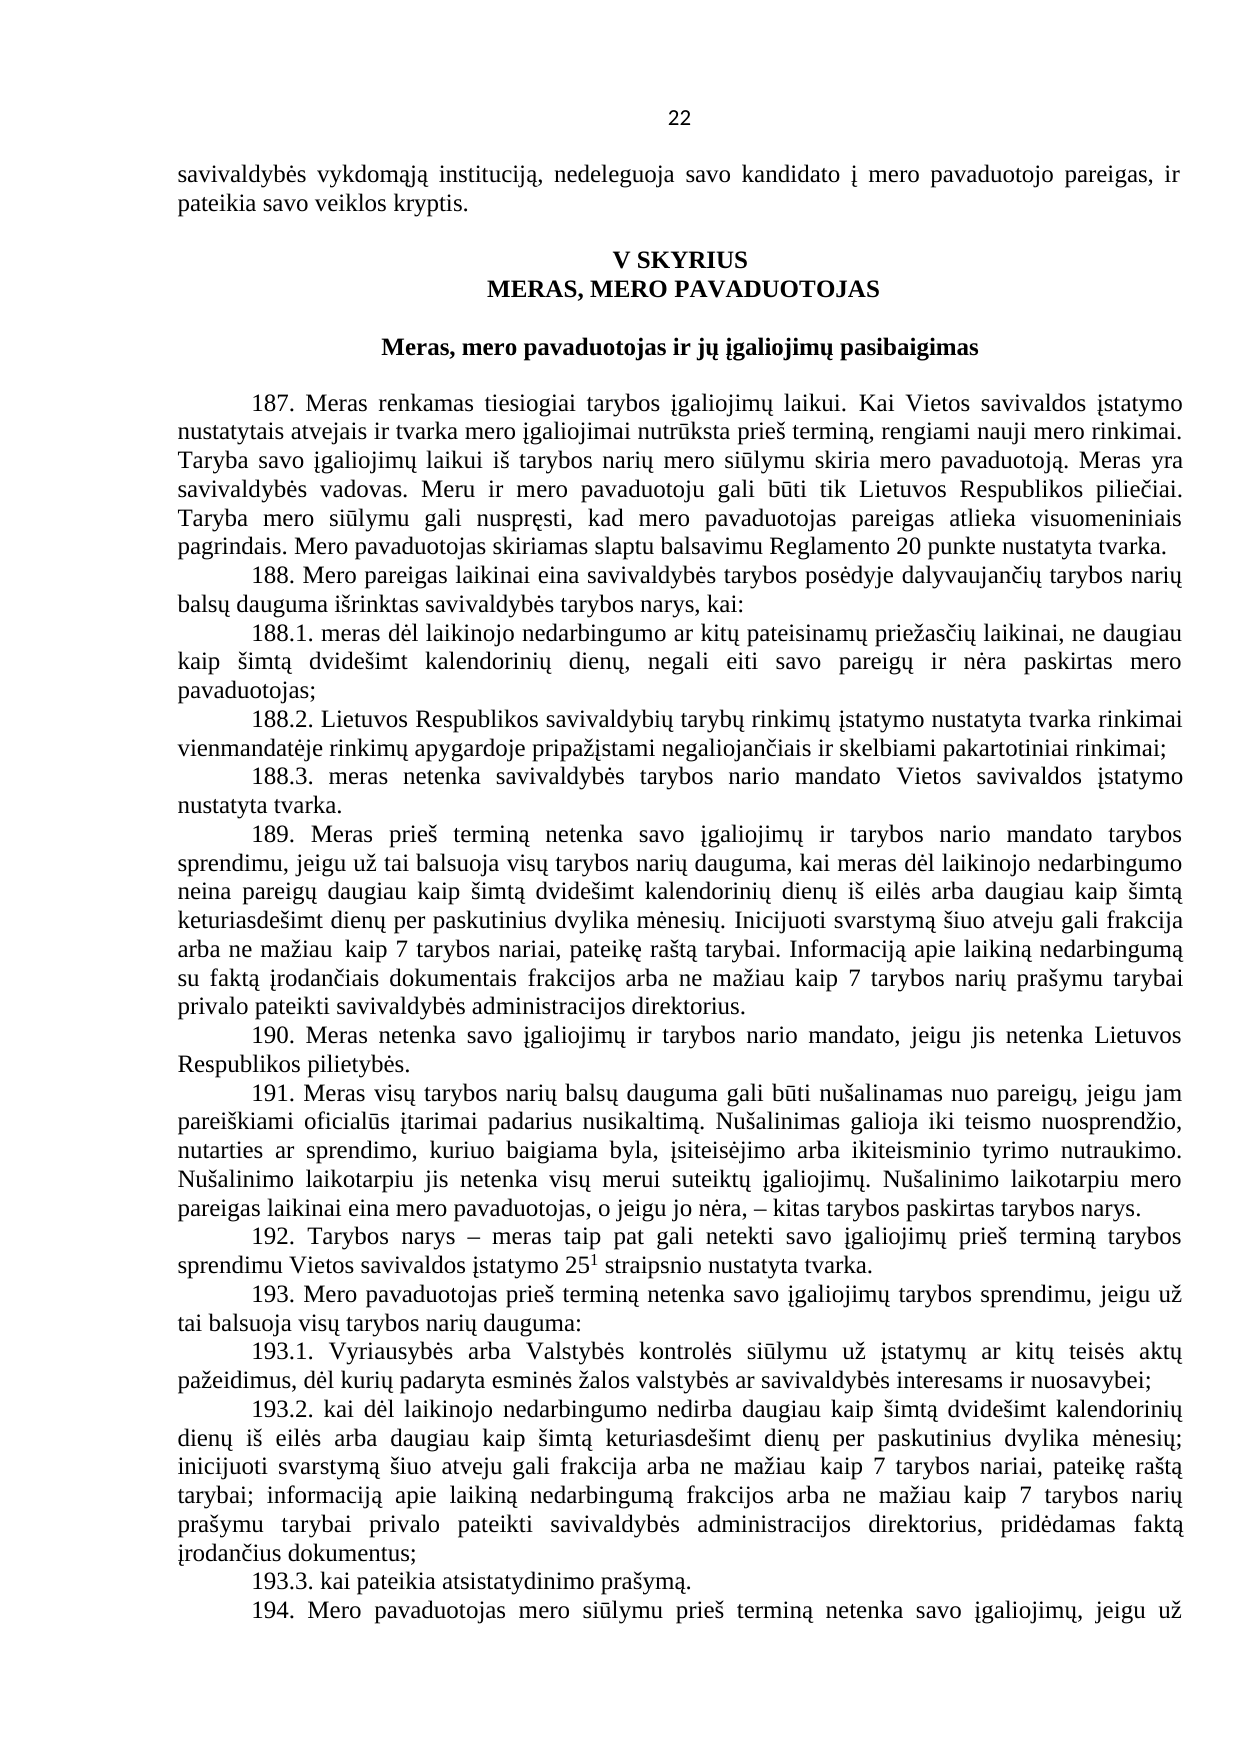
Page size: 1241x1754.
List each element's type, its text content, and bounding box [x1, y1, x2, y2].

text 193. Mero pavaduotojas prieš terminą netenka savo įgaliojimų tarybos sprendimu, jeigu už tai balsuoja visų tarybos narių dauguma: [177, 1279, 1183, 1336]
text V SKYRIUS [177, 246, 1183, 274]
text savivaldybės vykdomąją instituciją, nedeleguoja savo kandidato į mero pavaduotojo pareigas, ir pateikia savo veiklos kryptis. [177, 159, 1181, 217]
text 189. Meras prieš terminą netenka savo įgaliojimų ir tarybos nario mandato tarybos sprendimu, jeigu už tai balsuoja visų tarybos narių dauguma, kai meras dėl laikinojo nedarbingumo neina pareigų daugiau kaip šimtą dvidešimt kalendorinių dienų iš eilės arba daugiau kaip šimtą keturiasdešimt dienų per paskutinius dvylika mėnesių. Inicijuoti svarstymą šiuo atveju gali frakcija arba ne mažiau kaip 7 tarybos nariai, pateikę raštą tarybai. Informaciją apie laikiną nedarbingumą su faktą įrodančiais dokumentais frakcijos arba ne mažiau kaip 7 tarybos narių prašymu tarybai privalo pateikti savivaldybės administracijos direktorius. [177, 819, 1183, 1020]
text 187. Meras renkamas tiesiogiai tarybos įgaliojimų laikui. Kai Vietos savivaldos įstatymo nustatytais atvejais ir tvarka mero įgaliojimai nutrūksta prieš terminą, rengiami nauji mero rinkimai. Taryba savo įgaliojimų laikui iš tarybos narių mero siūlymu skiria mero pavaduotoją. Meras yra savivaldybės vadovas. Meru ir mero pavaduotoju gali būti tik Lietuvos Respublikos piliečiai. Taryba mero siūlymu gali nuspręsti, kad mero pavaduotojas pareigas atlieka visuomeniniais pagrindais. Mero pavaduotojas skiriamas slaptu balsavimu Reglamento 20 punkte nustatyta tvarka. [177, 388, 1183, 560]
text MERAS, MERO PAVADUOTOJAS [177, 274, 1183, 303]
text 188.2. Lietuvos Respublikos savivaldybių tarybų rinkimų įstatymo nustatyta tvarka rinkimai vienmandatėje rinkimų apygardoje pripažįstami negaliojančiais ir skelbiami pakartotiniai rinkimai; [177, 704, 1183, 761]
text 190. Meras netenka savo įgaliojimų ir tarybos nario mandato, jeigu jis netenka Lietuvos Respublikos pilietybės. [177, 1020, 1183, 1078]
text 188. Mero pareigas laikinai eina savivaldybės tarybos posėdyje dalyvaujančių tarybos narių balsų dauguma išrinktas savivaldybės tarybos narys, kai: [177, 560, 1183, 618]
text 188.3. meras netenka savivaldybės tarybos nario mandato Vietos savivaldos įstatymo nustatyta tvarka. [177, 761, 1183, 819]
text 193.1. Vyriausybės arba Valstybės kontrolės siūlymu už įstatymų ar kitų teisės aktų pažeidimus, dėl kurių padaryta esminės žalos valstybės ar savivaldybės interesams ir nuosavybei; [177, 1336, 1183, 1394]
text Meras, mero pavaduotojas ir jų įgaliojimų pasibaigimas [177, 332, 1183, 361]
text 191. Meras visų tarybos narių balsų dauguma gali būti nušalinamas nuo pareigų, jeigu jam pareiškiami oficialūs įtarimai padarius nusikaltimą. Nušalinimas galioja iki teismo nuosprendžio, nutarties ar sprendimo, kuriuo baigiama byla, įsiteisėjimo arba ikiteisminio tyrimo nutraukimo. Nušalinimo laikotarpiu jis netenka visų merui suteiktų įgaliojimų. Nušalinimo laikotarpiu mero pareigas laikinai eina mero pavaduotojas, o jeigu jo nėra, – kitas tarybos paskirtas tarybos narys. [177, 1078, 1183, 1221]
text 193.2. kai dėl laikinojo nedarbingumo nedirba daugiau kaip šimtą dvidešimt kalendorinių dienų iš eilės arba daugiau kaip šimtą keturiasdešimt dienų per paskutinius dvylika mėnesių; inicijuoti svarstymą šiuo atveju gali frakcija arba ne mažiau kaip 7 tarybos nariai, pateikę raštą tarybai; informaciją apie laikiną nedarbingumą frakcijos arba ne mažiau kaip 7 tarybos narių prašymu tarybai privalo pateikti savivaldybės administracijos direktorius, pridėdamas faktą įrodančius dokumentus; [177, 1394, 1183, 1566]
text 193.3. kai pateikia atsistatydinimo prašymą. [177, 1566, 1183, 1595]
text 192. Tarybos narys – meras taip pat gali netekti savo įgaliojimų prieš terminą tarybos sprendimu Vietos savivaldos įstatymo 251 straipsnio nustatyta tvarka. [177, 1221, 1183, 1279]
text 188.1. meras dėl laikinojo nedarbingumo ar kitų pateisinamų priežasčių laikinai, ne daugiau kaip šimtą dvidešimt kalendorinių dienų, negali eiti savo pareigų ir nėra paskirtas mero pavaduotojas; [177, 618, 1183, 704]
text 194. Mero pavaduotojas mero siūlymu prieš terminą netenka savo įgaliojimų, jeigu už [177, 1595, 1183, 1624]
